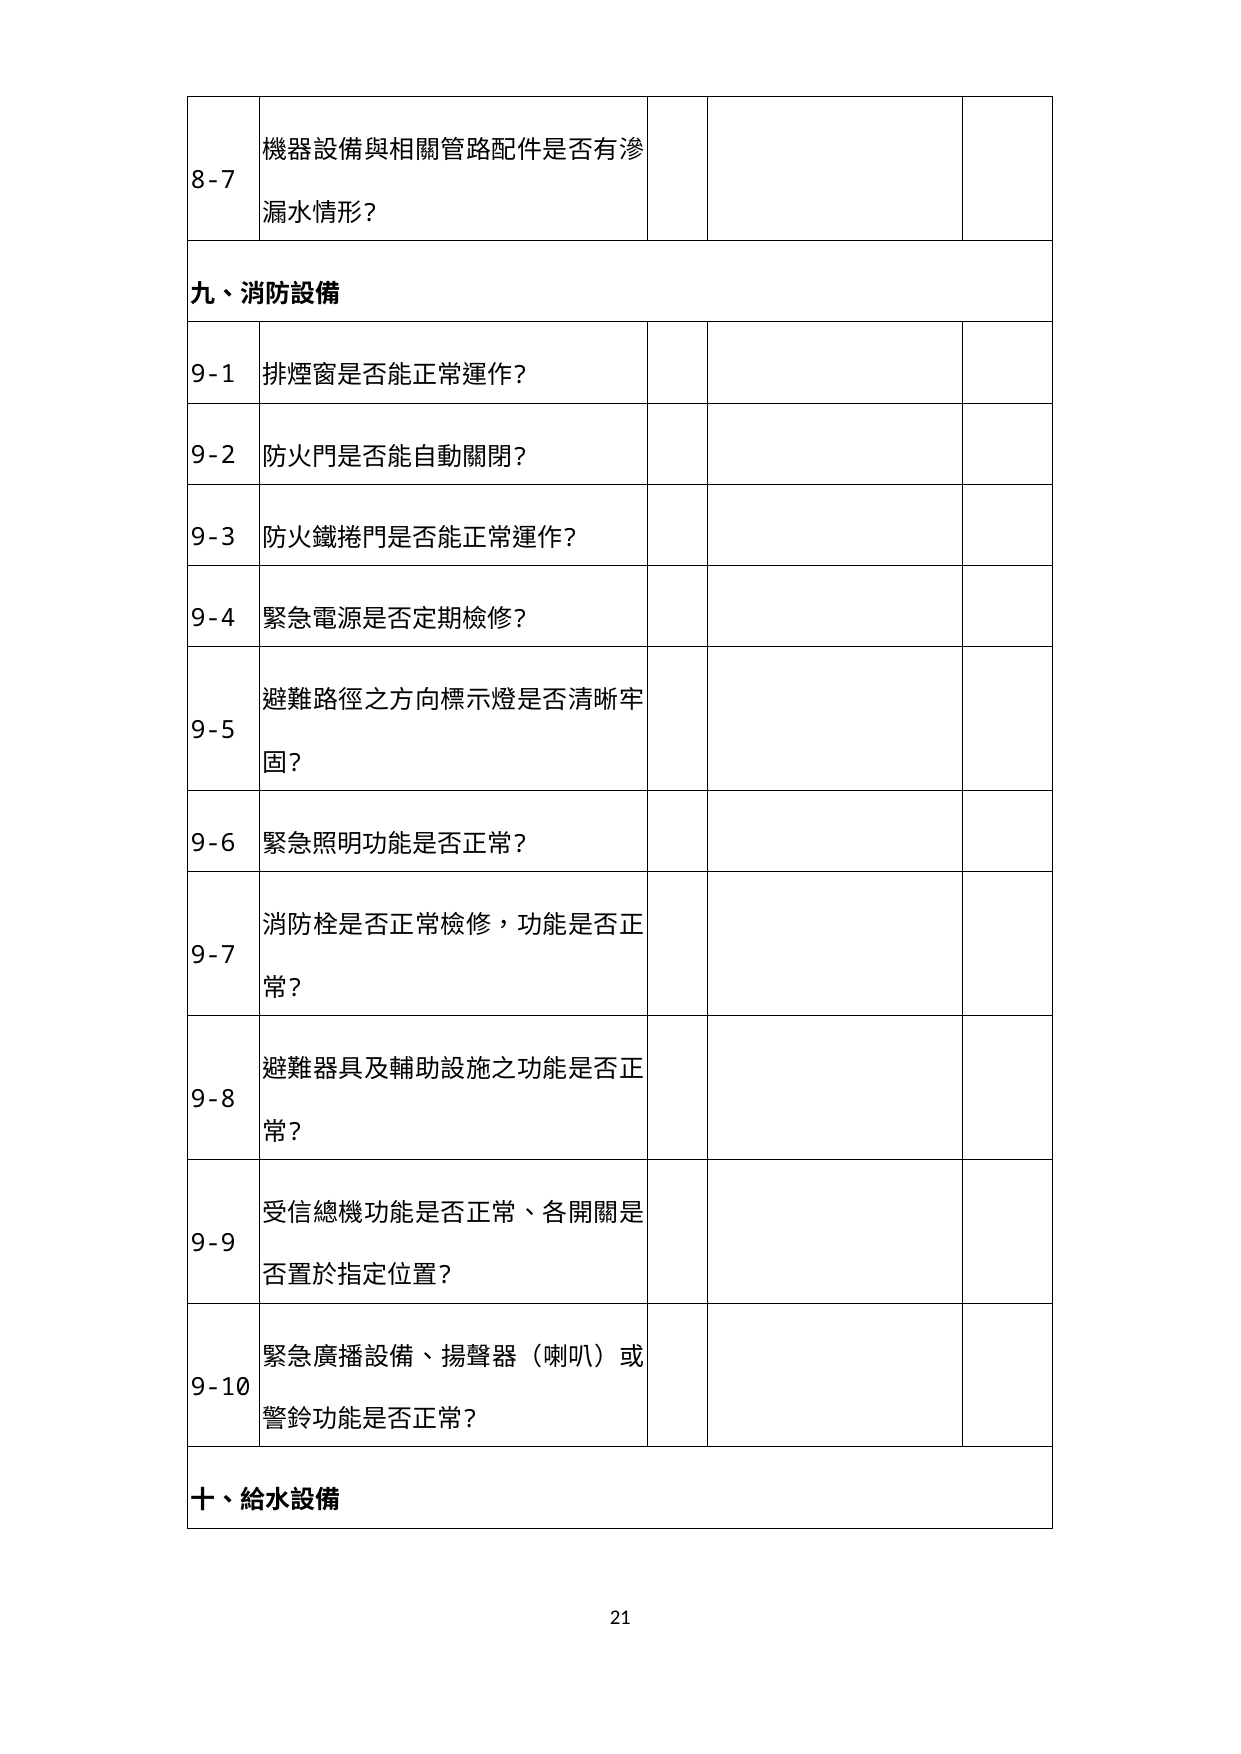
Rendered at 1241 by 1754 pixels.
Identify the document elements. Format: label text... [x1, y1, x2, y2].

table_cell [708, 647, 962, 790]
table_cell [708, 566, 962, 646]
table_cell [708, 322, 962, 402]
table_cell 9-3 [188, 485, 259, 565]
table_cell [708, 1160, 962, 1302]
table_cell 避難器具及輔助設施之功能是否正常? [260, 1016, 647, 1159]
table_cell [648, 872, 707, 1015]
table_cell [648, 1304, 707, 1446]
table_cell 9-4 [188, 566, 259, 646]
table_cell [708, 404, 962, 484]
table_cell [648, 404, 707, 484]
table_cell [963, 1160, 1052, 1302]
table_cell [963, 791, 1052, 871]
table_cell 防火鐵捲門是否能正常運作? [260, 485, 647, 565]
table_cell [708, 1304, 962, 1446]
table_cell 緊急廣播設備、揚聲器（喇叭）或警鈴功能是否正常? [260, 1304, 647, 1446]
table_cell 緊急照明功能是否正常? [260, 791, 647, 871]
table_cell 8-7 [188, 97, 259, 240]
table_cell [648, 485, 707, 565]
table_cell [708, 485, 962, 565]
table_cell 排煙窗是否能正常運作? [260, 322, 647, 402]
table_cell 9-7 [188, 872, 259, 1015]
table_cell 9-6 [188, 791, 259, 871]
table_cell [708, 1016, 962, 1159]
table_cell [648, 566, 707, 646]
table_cell [708, 872, 962, 1015]
table_cell [963, 1016, 1052, 1159]
table_cell [648, 1016, 707, 1159]
table_cell [963, 404, 1052, 484]
table_cell [648, 1160, 707, 1302]
table_cell 緊急電源是否定期檢修? [260, 566, 647, 646]
table_cell [963, 647, 1052, 790]
table_cell 9-10 [188, 1304, 259, 1446]
table_cell [963, 566, 1052, 646]
table_cell [708, 791, 962, 871]
table_cell 9-1 [188, 322, 259, 402]
table_cell 避難路徑之方向標示燈是否清晰牢固? [260, 647, 647, 790]
table_cell 9-2 [188, 404, 259, 484]
table_cell [648, 647, 707, 790]
table_cell 防火門是否能自動關閉? [260, 404, 647, 484]
table_cell 機器設備與相關管路配件是否有滲漏水情形? [260, 97, 647, 240]
table_cell 9-9 [188, 1160, 259, 1302]
table_cell 9-5 [188, 647, 259, 790]
table_cell [648, 322, 707, 402]
table_cell 十、給水設備 [188, 1447, 1052, 1527]
table_cell [963, 485, 1052, 565]
table_cell [963, 322, 1052, 402]
table_cell [963, 97, 1052, 240]
table_cell [648, 791, 707, 871]
table_cell [963, 872, 1052, 1015]
table_cell 九、消防設備 [188, 241, 1052, 321]
table_cell [963, 1304, 1052, 1446]
table_cell [708, 97, 962, 240]
table_cell 受信總機功能是否正常、各開關是否置於指定位置? [260, 1160, 647, 1302]
table_cell 消防栓是否正常檢修，功能是否正常? [260, 872, 647, 1015]
table_cell 9-8 [188, 1016, 259, 1159]
table_cell [648, 97, 707, 240]
